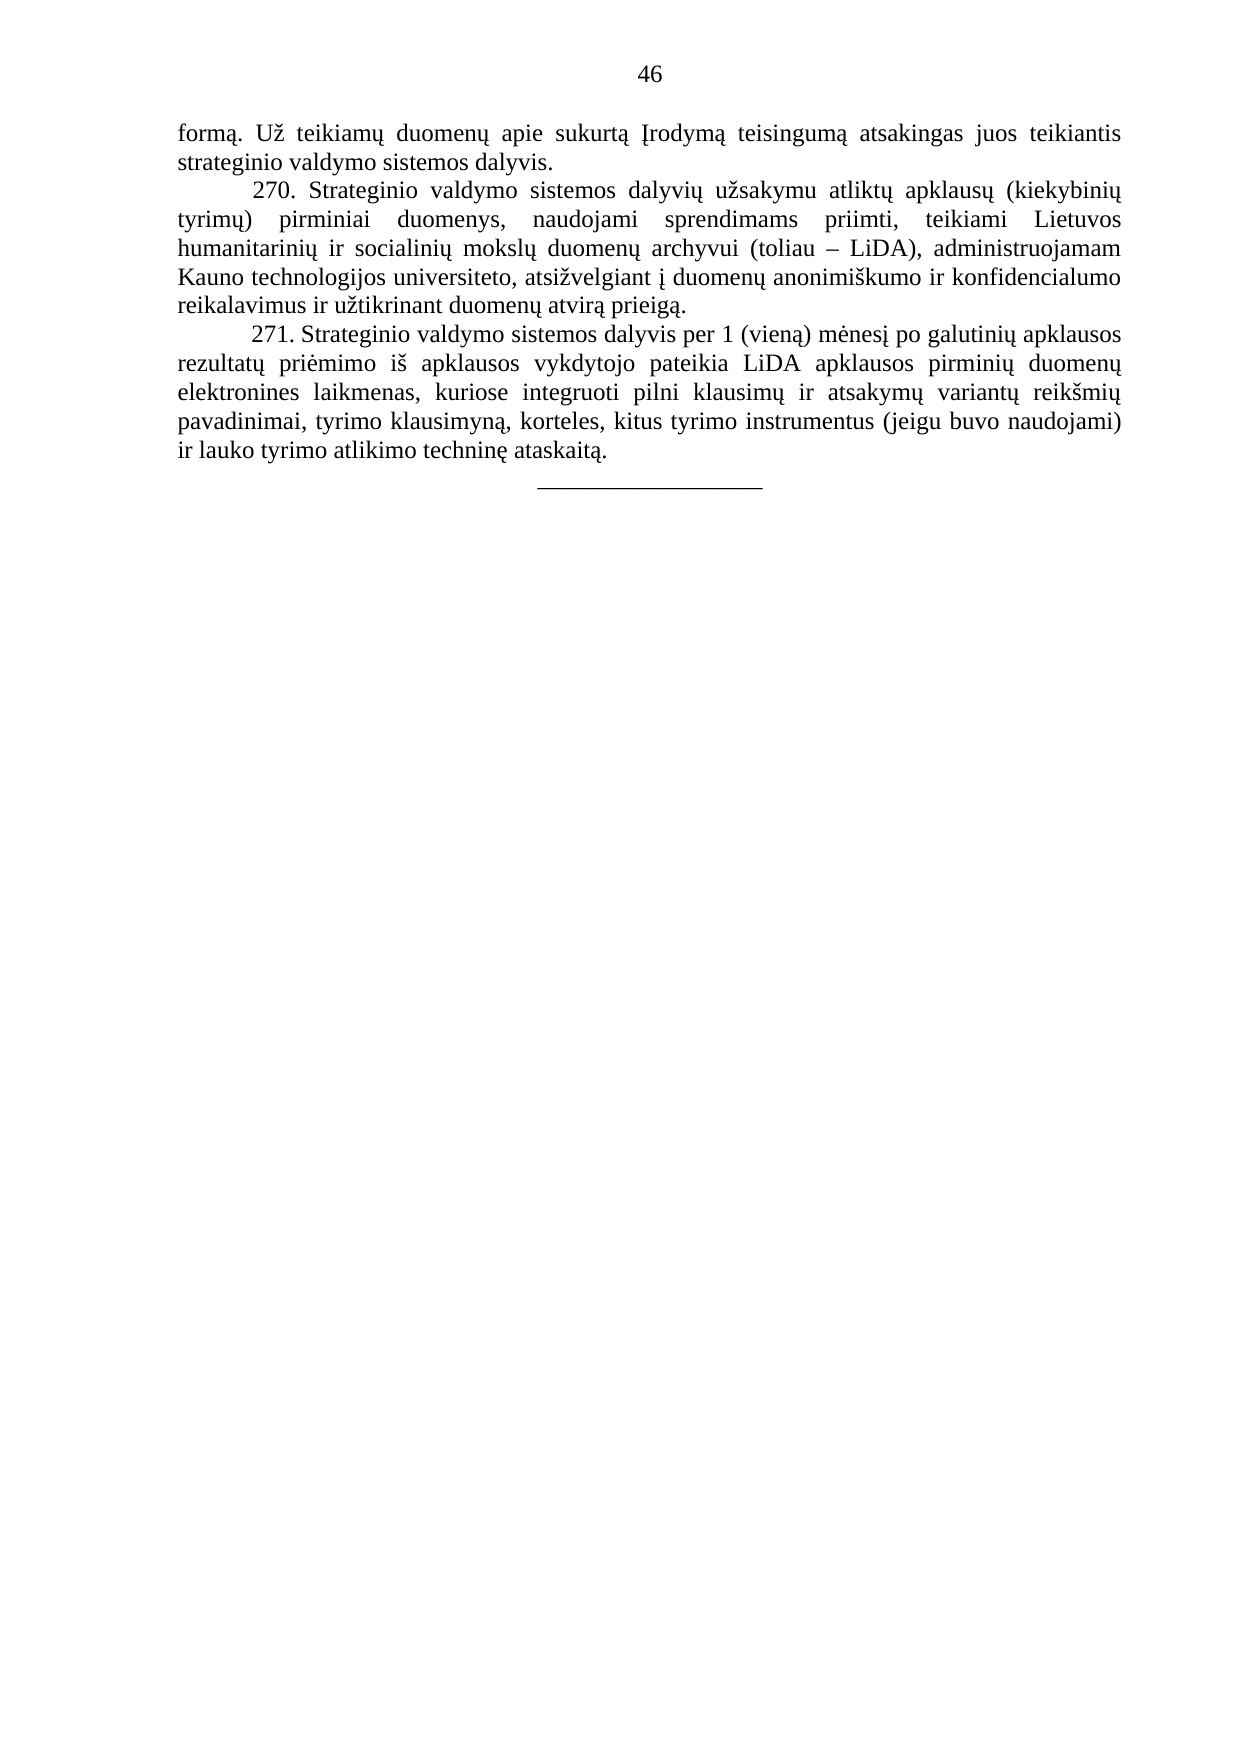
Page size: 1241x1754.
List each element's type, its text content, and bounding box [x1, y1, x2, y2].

text formą. Už teikiamų duomenų apie sukurtą Įrodymą teisingumą atsakingas juos teikiantis strateginio valdymo sistemos dalyvis. [177, 118, 1122, 176]
text 270. Strateginio valdymo sistemos dalyvių užsakymu atliktų apklausų (kiekybinių tyrimų) pirminiai duomenys, naudojami sprendimams priimti, teikiami Lietuvos humanitarinių ir socialinių mokslų duomenų archyvui (toliau – LiDA), administruojamam Kauno technologijos universiteto, atsižvelgiant į duomenų anonimiškumo ir konfidencialumo reikalavimus ir užtikrinant duomenų atvirą prieigą. [177, 176, 1122, 319]
text __________________ [177, 463, 1122, 492]
text 271. Strateginio valdymo sistemos dalyvis per 1 (vieną) mėnesį po galutinių apklausos rezultatų priėmimo iš apklausos vykdytojo pateikia LiDA apklausos pirminių duomenų elektronines laikmenas, kuriose integruoti pilni klausimų ir atsakymų variantų reikšmių pavadinimai, tyrimo klausimyną, korteles, kitus tyrimo instrumentus (jeigu buvo naudojami) ir lauko tyrimo atlikimo techninę ataskaitą. [177, 319, 1122, 463]
